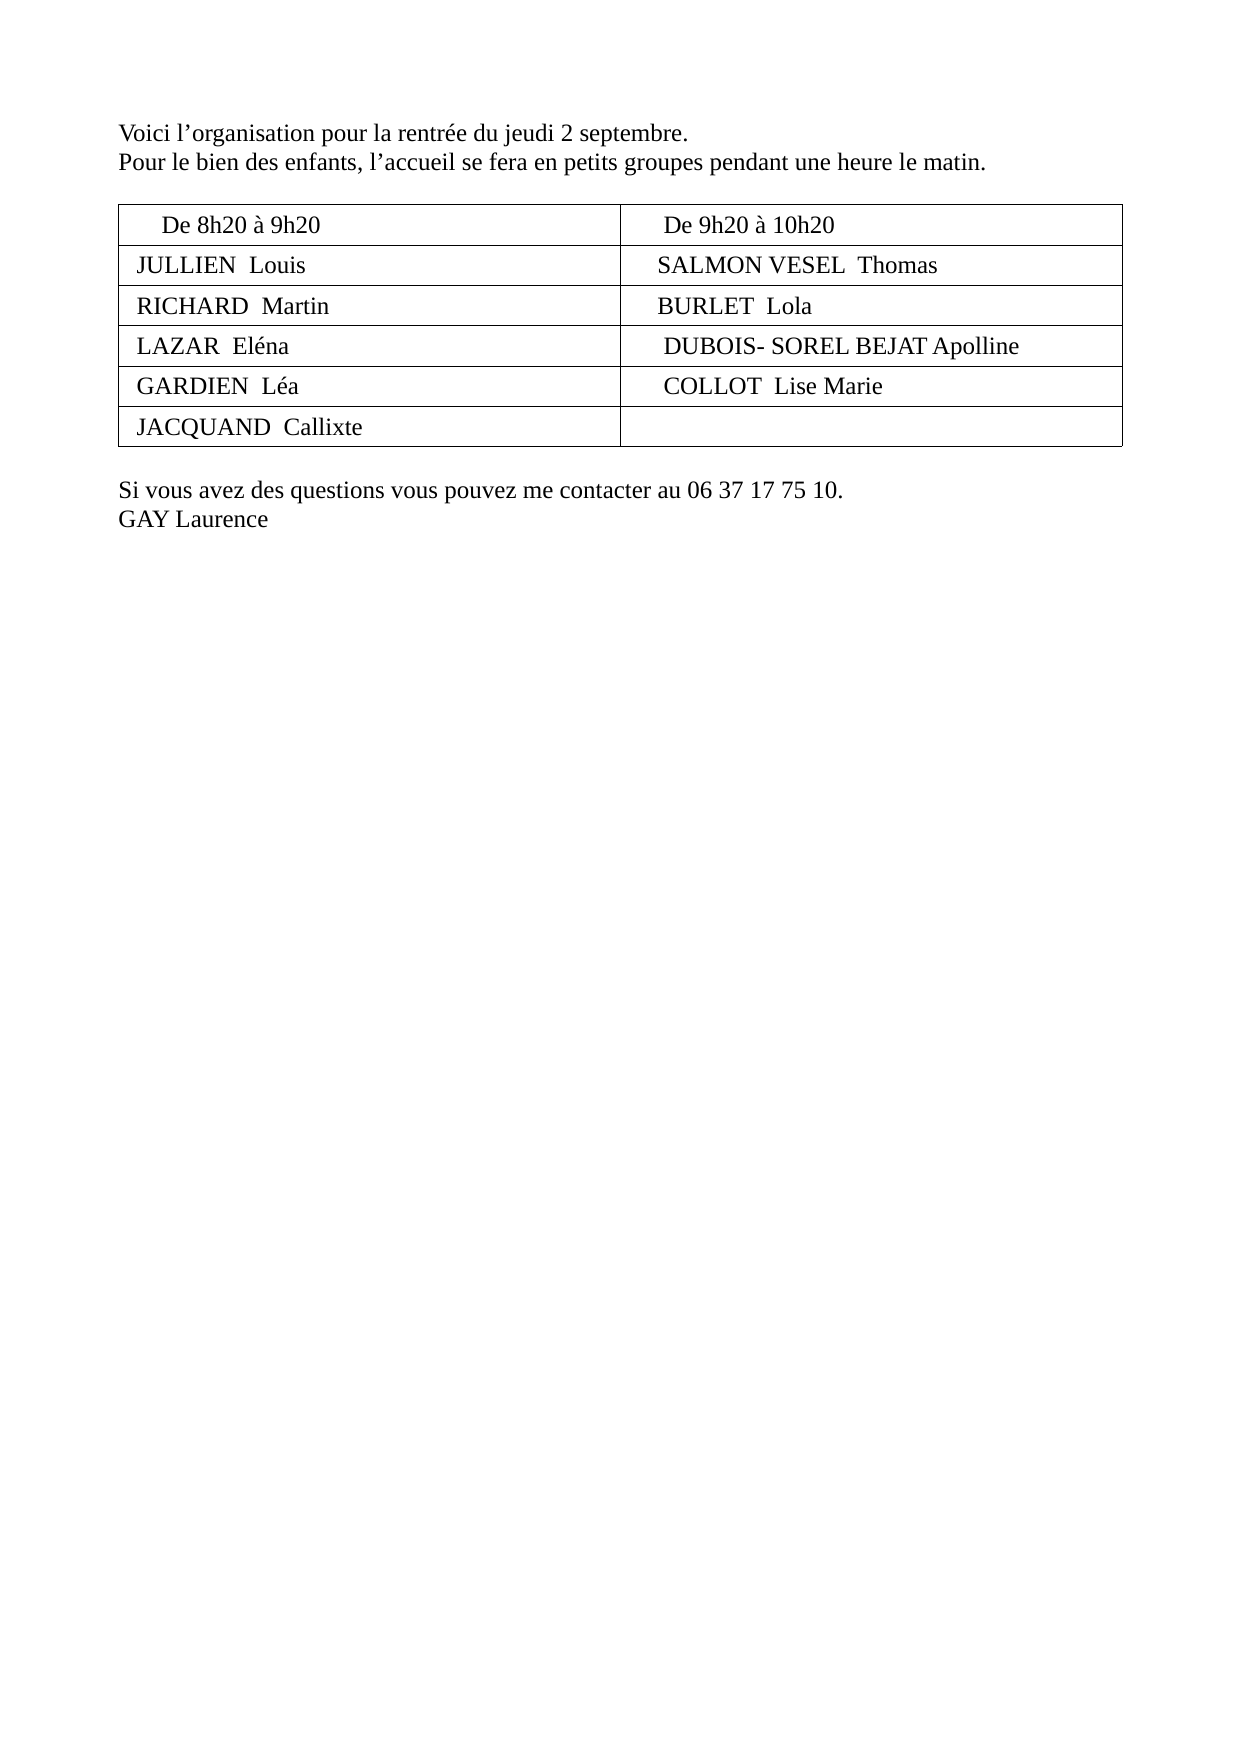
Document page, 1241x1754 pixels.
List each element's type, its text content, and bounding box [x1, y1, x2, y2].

table_cell RICHARD Martin [119, 286, 620, 325]
table_cell [621, 407, 1122, 446]
table_cell COLLOT Lise Marie [621, 367, 1122, 406]
table_cell JULLIEN Louis [119, 246, 620, 285]
text GAY Laurence [118, 504, 1122, 533]
table_cell SALMON VESEL Thomas [621, 246, 1122, 285]
table_cell JACQUAND Callixte [119, 407, 620, 446]
text Si vous avez des questions vous pouvez me contacter au 06 37 17 75 10. [118, 475, 1122, 504]
table_cell GARDIEN Léa [119, 367, 620, 406]
table_header De 8h20 à 9h20 [119, 205, 620, 245]
table_cell LAZAR Eléna [119, 326, 620, 366]
table_cell DUBOIS- SOREL BEJAT Apolline [621, 326, 1122, 366]
text Pour le bien des enfants, l’accueil se fera en petits groupes pendant une heure le matin. [118, 147, 1122, 176]
text Voici l’organisation pour la rentrée du jeudi 2 septembre. [118, 118, 1122, 147]
table_cell BURLET Lola [621, 286, 1122, 325]
table_header De 9h20 à 10h20 [621, 205, 1122, 245]
